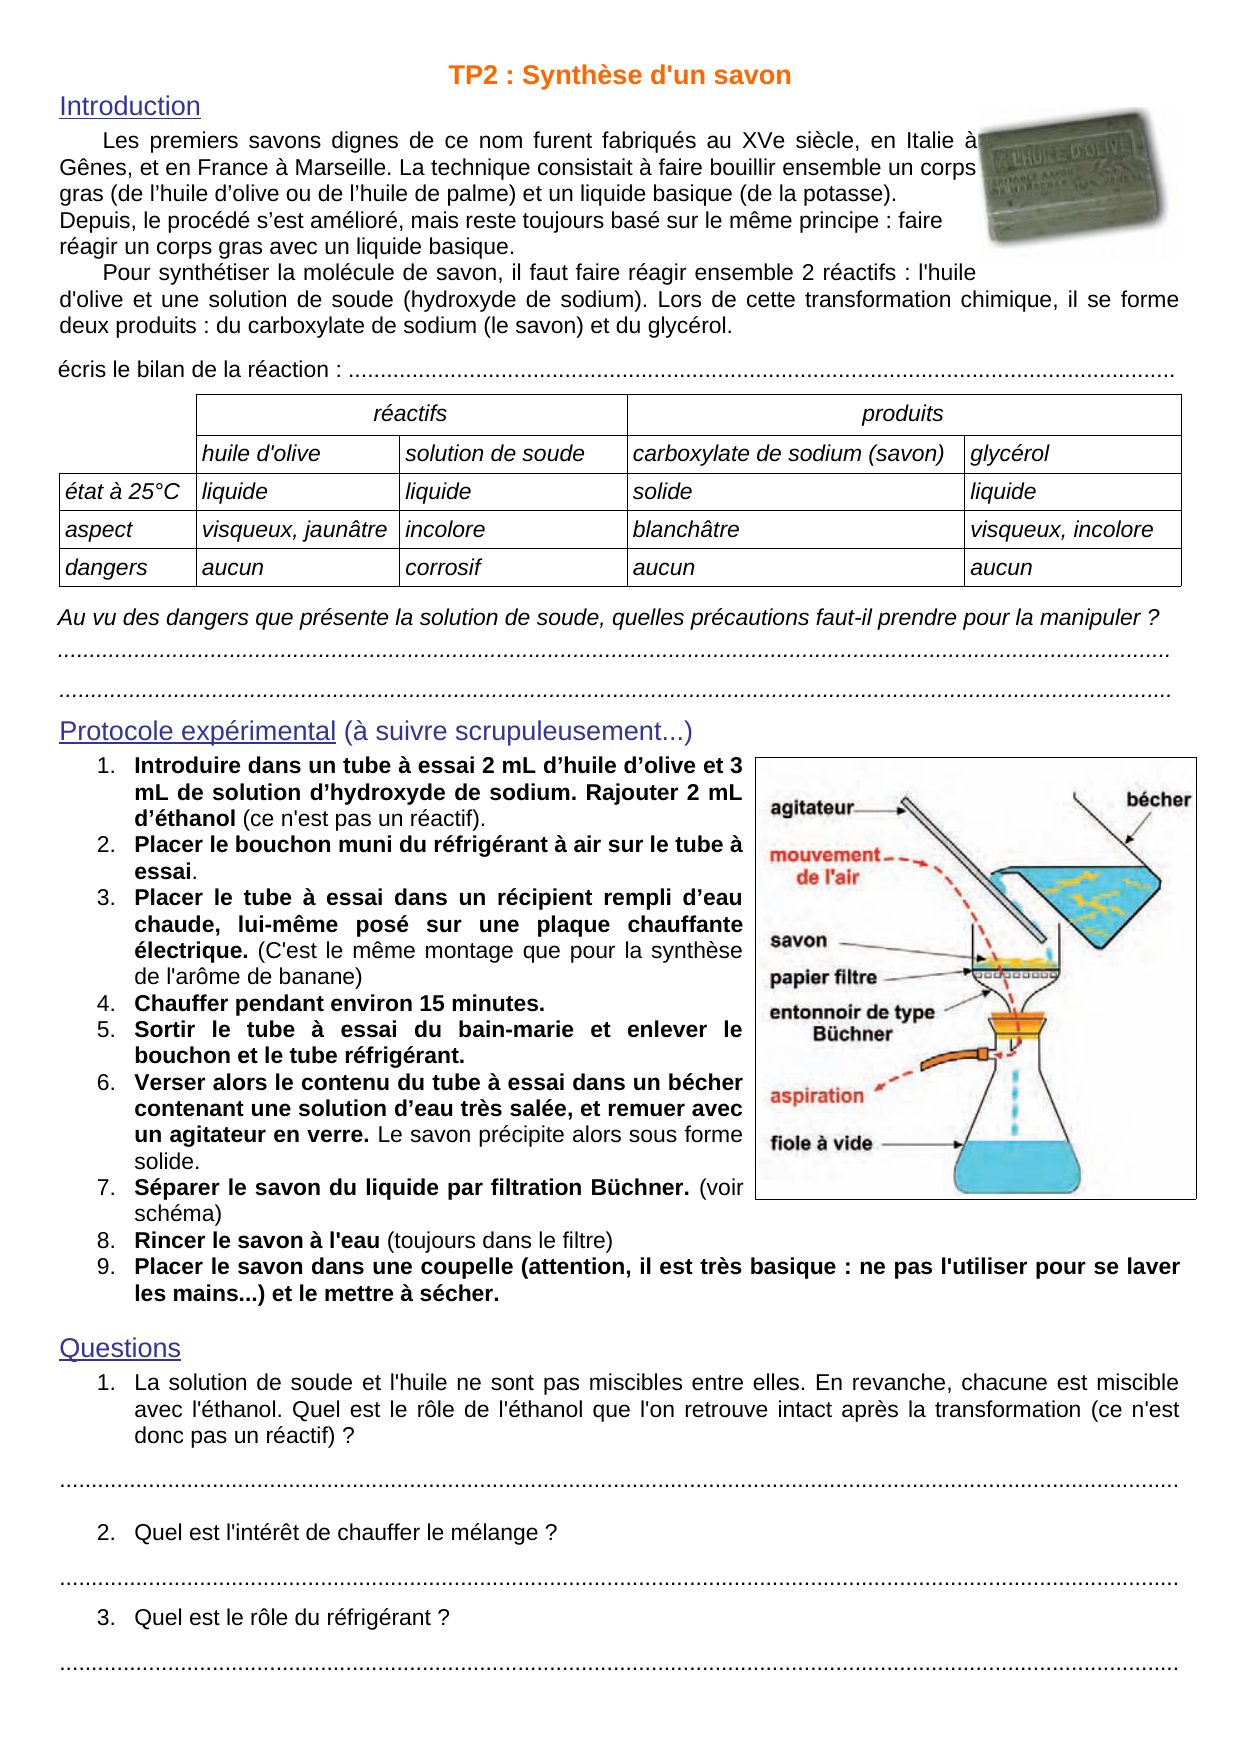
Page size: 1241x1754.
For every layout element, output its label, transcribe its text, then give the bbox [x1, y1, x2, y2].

table_cell solide [628, 474, 964, 510]
table_cell glycérol [965, 436, 1181, 472]
table_cell visqueux, incolore [965, 511, 1181, 548]
text Depuis, le procédé s’est amélioré, mais reste toujours basé sur le même principe : faire réagir un corps gras avec un liquide basique. [59, 207, 977, 259]
text ................................................................................................................................................................................ [59, 1564, 1181, 1591]
text Les premiers savons dignes de ce nom furent fabriqués au XVe siècle, en Italie à Gênes, et en France à Marseille. La technique consistait à faire bouillir ensemble un corps gras (de l’huile d’olive ou de l’huile de palme) et un liquide basique (de la potasse). [59, 127, 977, 207]
table_cell aucun [965, 549, 1181, 586]
picture [977, 107, 1178, 260]
table_cell liquide [965, 474, 1181, 510]
table_cell aucun [628, 549, 964, 586]
list Sortir le tube à essai du bain-marie et enlever le bouchon et le tube réfrigérant. [97, 1016, 755, 1069]
table_header réactifs [197, 395, 627, 434]
table_cell état à 25°C [60, 474, 196, 510]
list Placer le savon dans une coupelle (attention, il est très basique : ne pas l'utiliser pour se laver les mains...) et le mettre à sécher. [97, 1253, 1181, 1306]
table_cell blanchâtre [628, 511, 964, 548]
list Verser alors le contenu du tube à essai dans un bécher contenant une solution d’eau très salée, et remuer avec un agitateur en verre. Le savon précipite alors sous forme solide. [97, 1069, 755, 1174]
subtitle Introduction [59, 90, 1181, 122]
table_cell dangers [60, 549, 196, 586]
list Placer le bouchon muni du réfrigérant à air sur le tube à essai. [97, 831, 755, 884]
text TP2 : Synthèse d'un savon [59, 59, 1181, 90]
text écris le bilan de la réaction : .................................................................................................................................. [58, 356, 1181, 382]
table_cell [59, 435, 196, 472]
list Quel est l'intérêt de chauffer le mélange ? [97, 1519, 1181, 1545]
table_cell carboxylate de sodium (savon) [628, 436, 964, 472]
table_cell corrosif [400, 549, 627, 586]
list La solution de soude et l'huile ne sont pas miscibles entre elles. En revanche, chacune est miscible avec l'éthanol. Quel est le rôle de l'éthanol que l'on retrouve intact après la transformation (ce n'est donc pas un réactif) ? [97, 1369, 1181, 1448]
table_header produits [628, 395, 1181, 434]
table_cell liquide [400, 474, 627, 510]
list Séparer le savon du liquide par filtration Büchner. (voir schéma) [97, 1174, 1181, 1227]
table_header [59, 394, 196, 434]
table_cell aspect [60, 511, 196, 548]
list Quel est le rôle du réfrigérant ? [97, 1604, 1181, 1630]
list Rincer le savon à l'eau (toujours dans le filtre) [97, 1227, 1181, 1253]
text ................................................................................................................................................................................ [59, 1466, 1181, 1492]
table_cell solution de soude [400, 436, 627, 472]
table_cell visqueux, jaunâtre [197, 511, 399, 548]
list Chauffer pendant environ 15 minutes. [97, 989, 755, 1016]
text Pour synthétiser la molécule de savon, il faut faire réagir ensemble 2 réactifs : l'huile d'olive et une solution de soude (hydroxyde de sodium). Lors de cette transformation chimique, il se forme deux produits : du carboxylate de sodium (le savon) et du glycérol. [59, 259, 1181, 338]
text ................................................................................................................................................................................ [59, 1649, 1181, 1676]
text Au vu des dangers que présente la solution de soude, quelles précautions faut-il prendre pour la manipuler ? [58, 604, 1181, 630]
subtitle Questions [59, 1332, 1181, 1363]
text .............................................................................................................................................................................................................................................................................................................................................................. [58, 636, 1181, 702]
table_cell liquide [197, 474, 399, 510]
table_cell incolore [400, 511, 627, 548]
subtitle Protocole expérimental (à suivre scrupuleusement...) [59, 715, 1181, 746]
list Placer le tube à essai dans un récipient rempli d’eau chaude, lui-même posé sur une plaque chauffante électrique. (C'est le même montage que pour la synthèse de l'arôme de banane) [97, 884, 755, 989]
list Introduire dans un tube à essai 2 mL d’huile d’olive et 3 mL de solution d’hydroxyde de sodium. Rajouter 2 mL d’éthanol (ce n'est pas un réactif). [97, 752, 1181, 831]
table_cell huile d'olive [197, 436, 399, 472]
table_cell aucun [197, 549, 399, 586]
